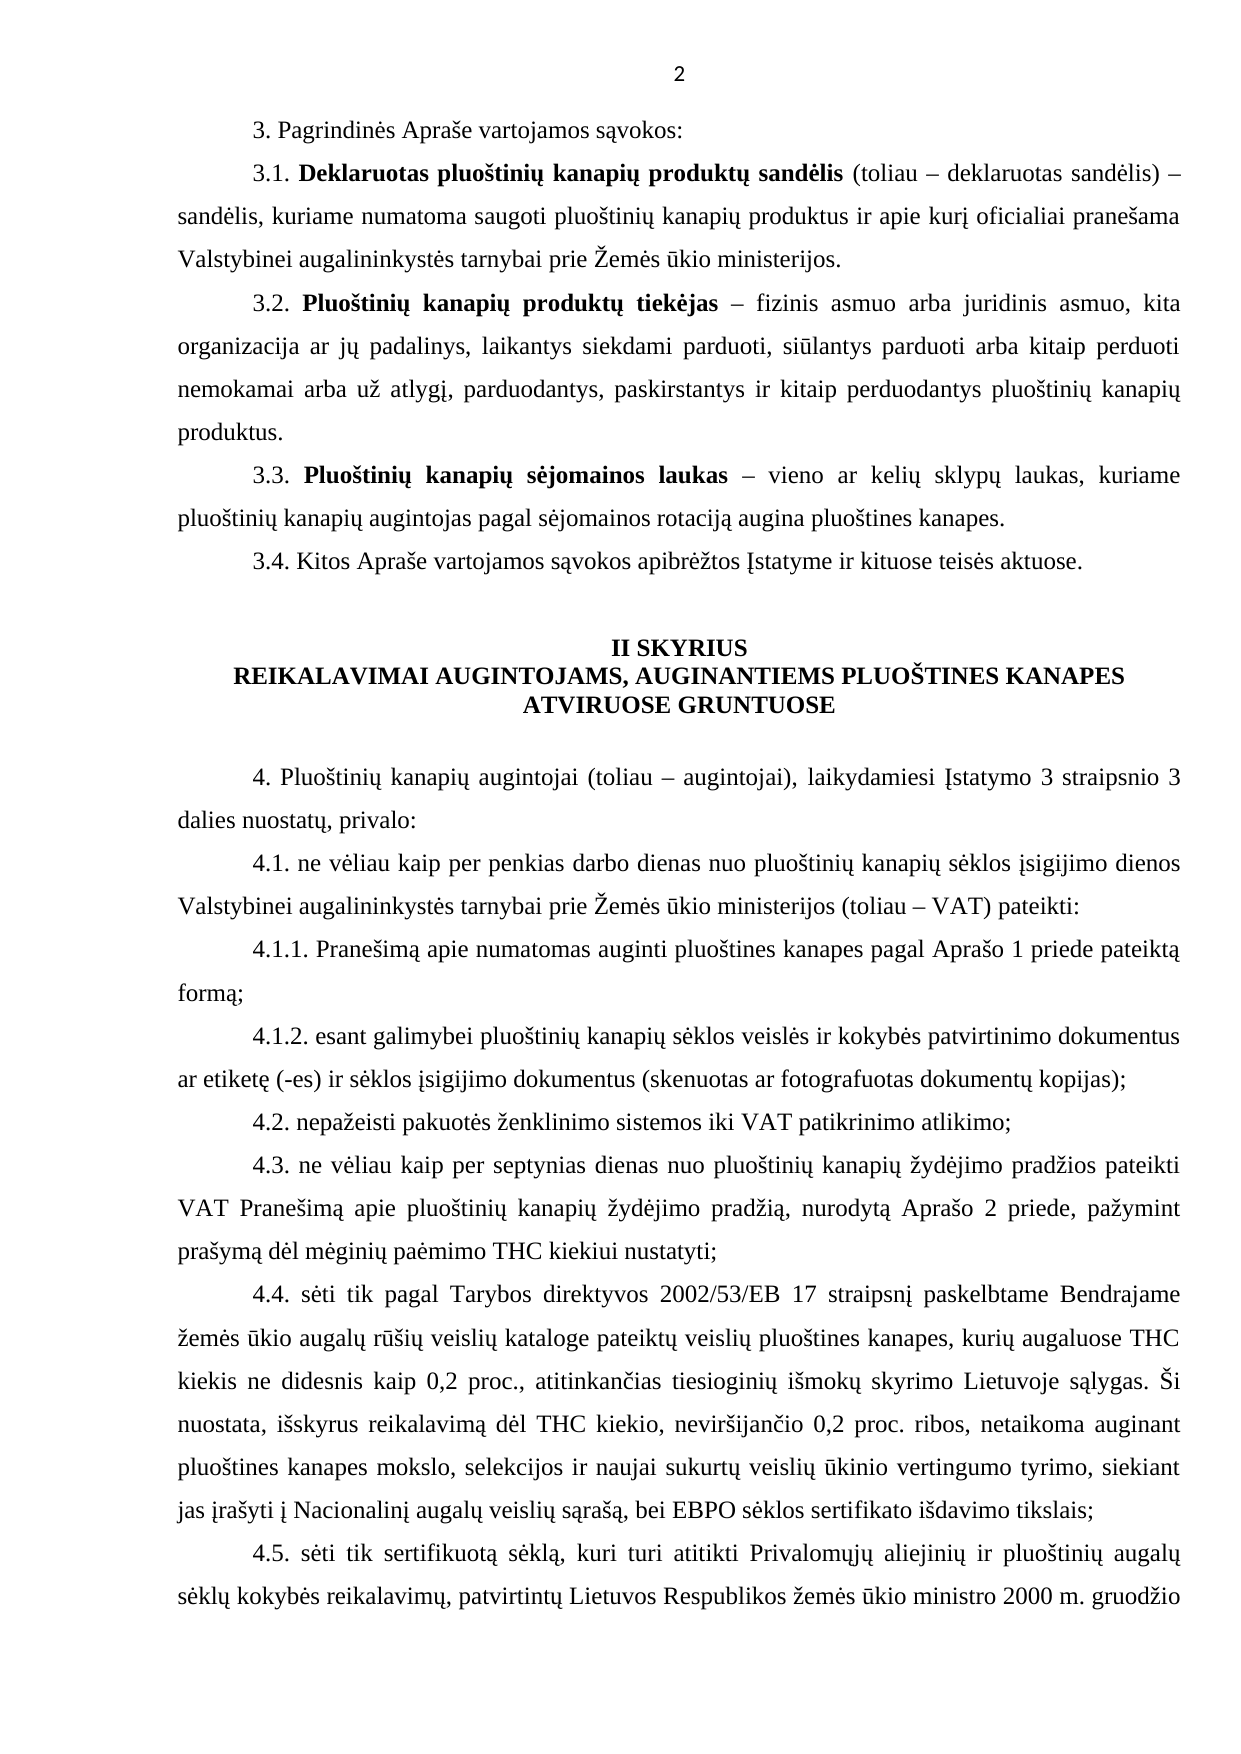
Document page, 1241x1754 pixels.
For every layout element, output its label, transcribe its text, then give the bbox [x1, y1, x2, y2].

text II SKYRIUS [177, 633, 1181, 661]
text REIKALAVIMAI AUGINTOJAMS, AUGINANTIEMS PLUOŠTINES KANAPES ATVIRUOSE GRUNTUOSE [177, 661, 1181, 719]
text 3.3. Pluoštinių kanapių sėjomainos laukas – vieno ar kelių sklypų laukas, kuriame pluoštinių kanapių augintojas pagal sėjomainos rotaciją augina pluoštines kanapes. [177, 460, 1181, 532]
text 4.1. ne vėliau kaip per penkias darbo dienas nuo pluoštinių kanapių sėklos įsigijimo dienos Valstybinei augalininkystės tarnybai prie Žemės ūkio ministerijos (toliau – VAT) pateikti: [177, 848, 1181, 920]
text 4.3. ne vėliau kaip per septynias dienas nuo pluoštinių kanapių žydėjimo pradžios pateikti VAT Pranešimą apie pluoštinių kanapių žydėjimo pradžią, nurodytą Aprašo 2 priede, pažymint prašymą dėl mėginių paėmimo THC kiekiui nustatyti; [177, 1150, 1181, 1265]
text 3.2. Pluoštinių kanapių produktų tiekėjas – fizinis asmuo arba juridinis asmuo, kita organizacija ar jų padalinys, laikantys siekdami parduoti, siūlantys parduoti arba kitaip perduoti nemokamai arba už atlygį, parduodantys, paskirstantys ir kitaip perduodantys pluoštinių kanapių produktus. [177, 288, 1181, 446]
text 3.1. Deklaruotas pluoštinių kanapių produktų sandėlis (toliau – deklaruotas sandėlis) – sandėlis, kuriame numatoma saugoti pluoštinių kanapių produktus ir apie kurį oficialiai pranešama Valstybinei augalininkystės tarnybai prie Žemės ūkio ministerijos. [177, 158, 1181, 273]
text 4.2. nepažeisti pakuotės ženklinimo sistemos iki VAT patikrinimo atlikimo; [177, 1107, 1181, 1136]
text 3. Pagrindinės Apraše vartojamos sąvokos: [177, 115, 1181, 144]
text 4. Pluoštinių kanapių augintojai (toliau – augintojai), laikydamiesi Įstatymo 3 straipsnio 3 dalies nuostatų, privalo: [177, 762, 1181, 834]
text 4.1.1. Pranešimą apie numatomas auginti pluoštines kanapes pagal Aprašo 1 priede pateiktą formą; [177, 934, 1181, 1006]
text 4.5. sėti tik sertifikuotą sėklą, kuri turi atitikti Privalomųjų aliejinių ir pluoštinių augalų sėklų kokybės reikalavimų, patvirtintų Lietuvos Respublikos žemės ūkio ministro 2000 m. gruodžio [177, 1538, 1181, 1610]
text 4.1.2. esant galimybei pluoštinių kanapių sėklos veislės ir kokybės patvirtinimo dokumentus ar etiketę (-es) ir sėklos įsigijimo dokumentus (skenuotas ar fotografuotas dokumentų kopijas); [177, 1021, 1181, 1093]
text 3.4. Kitos Apraše vartojamos sąvokos apibrėžtos Įstatyme ir kituose teisės aktuose. [177, 546, 1181, 575]
text 4.4. sėti tik pagal Tarybos direktyvos 2002/53/EB 17 straipsnį paskelbtame Bendrajame žemės ūkio augalų rūšių veislių kataloge pateiktų veislių pluoštines kanapes, kurių augaluose THC kiekis ne didesnis kaip 0,2 proc., atitinkančias tiesioginių išmokų skyrimo Lietuvoje sąlygas. Ši nuostata, išskyrus reikalavimą dėl THC kiekio, neviršijančio 0,2 proc. ribos, netaikoma auginant pluoštines kanapes mokslo, selekcijos ir naujai sukurtų veislių ūkinio vertingumo tyrimo, siekiant jas įrašyti į Nacionalinį augalų veislių sąrašą, bei EBPO sėklos sertifikato išdavimo tikslais; [177, 1279, 1181, 1524]
